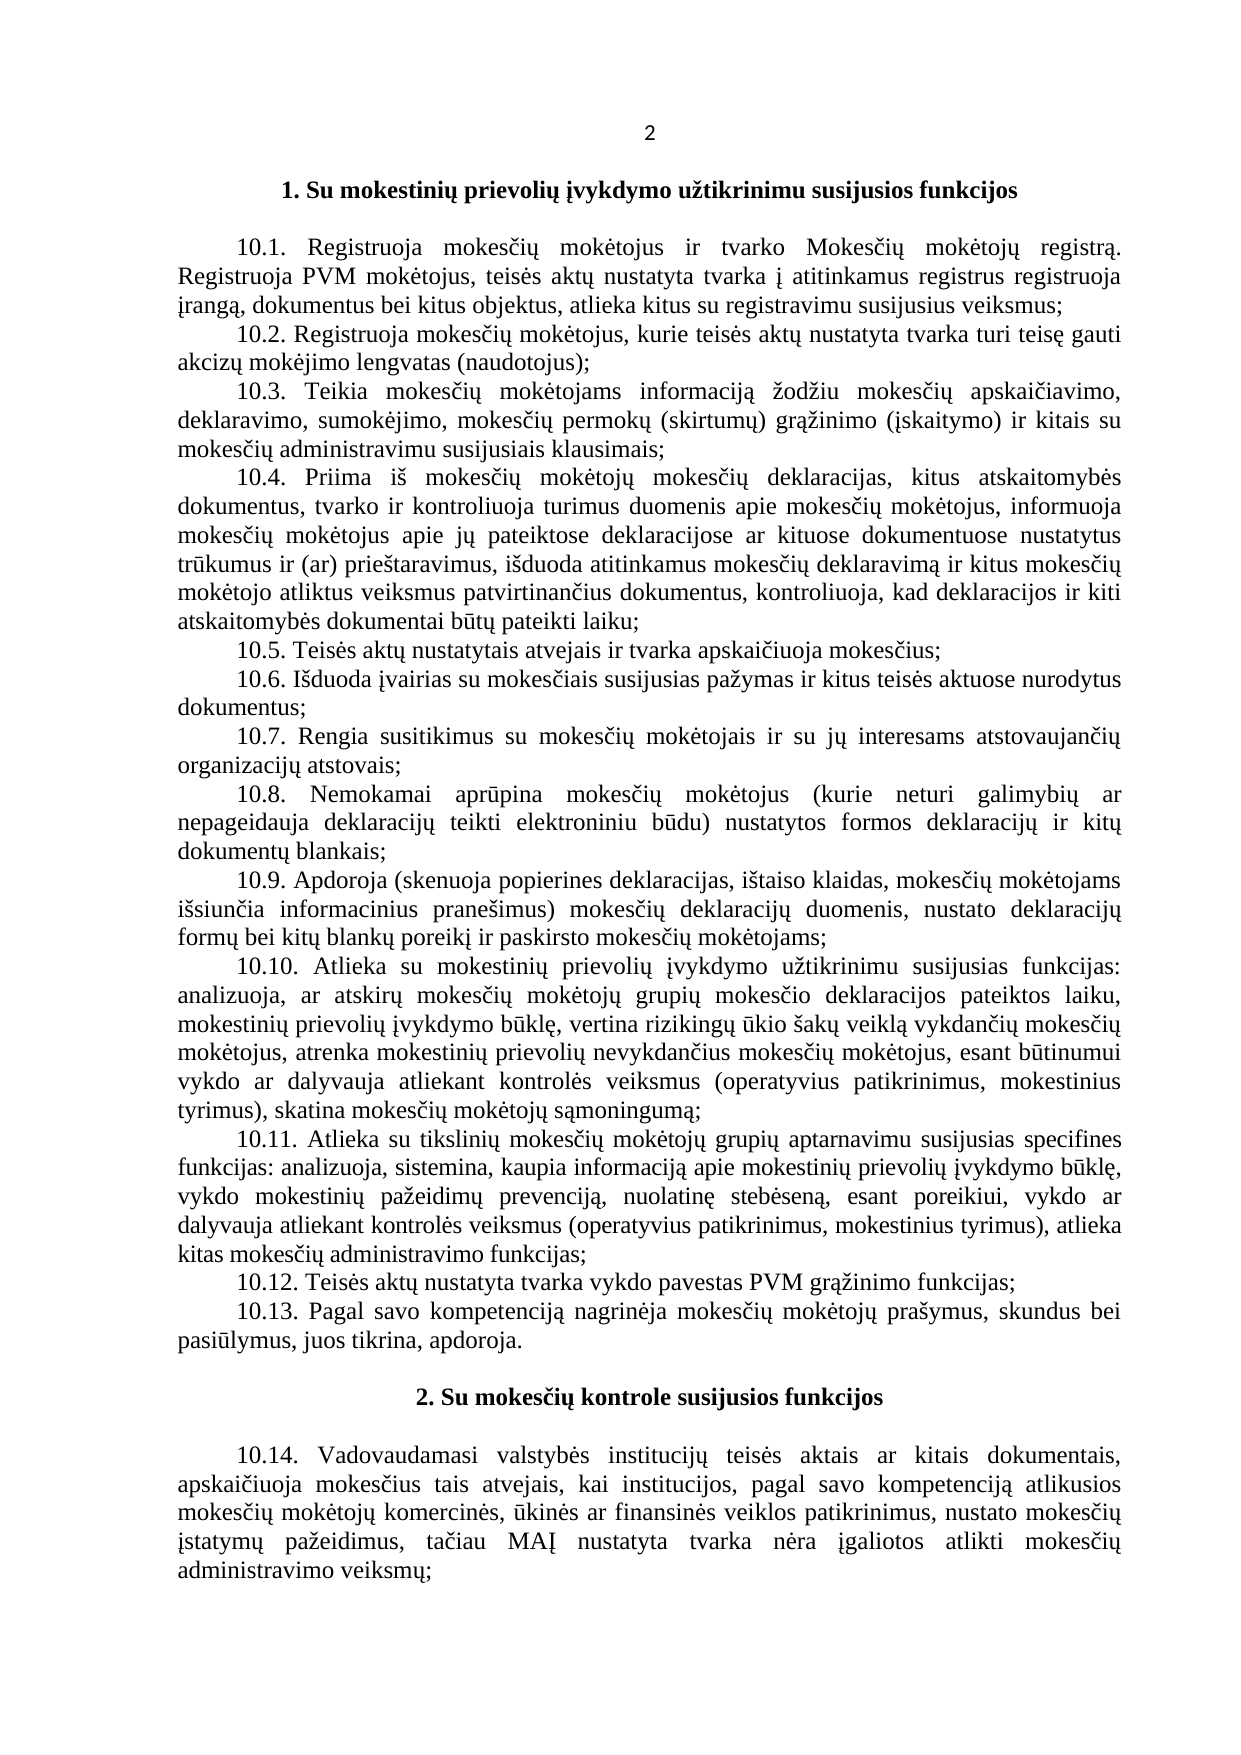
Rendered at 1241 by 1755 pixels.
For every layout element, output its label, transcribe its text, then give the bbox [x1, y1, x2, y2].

text 10.9. Apdoroja (skenuoja popierines deklaracijas, ištaiso klaidas, mokesčių mokėtojams išsiunčia informacinius pranešimus) mokesčių deklaracijų duomenis, nustato deklaracijų formų bei kitų blankų poreikį ir paskirsto mokesčių mokėtojams; [177, 865, 1122, 951]
text 10.4. Priima iš mokesčių mokėtojų mokesčių deklaracijas, kitus atskaitomybės dokumentus, tvarko ir kontroliuoja turimus duomenis apie mokesčių mokėtojus, informuoja mokesčių mokėtojus apie jų pateiktose deklaracijose ar kituose dokumentuose nustatytus trūkumus ir (ar) prieštaravimus, išduoda atitinkamus mokesčių deklaravimą ir kitus mokesčių mokėtojo atliktus veiksmus patvirtinančius dokumentus, kontroliuoja, kad deklaracijos ir kiti atskaitomybės dokumentai būtų pateikti laiku; [177, 462, 1122, 635]
text 10.3. Teikia mokesčių mokėtojams informaciją žodžiu mokesčių apskaičiavimo, deklaravimo, sumokėjimo, mokesčių permokų (skirtumų) grąžinimo (įskaitymo) ir kitais su mokesčių administravimu susijusiais klausimais; [177, 376, 1122, 462]
text 10.2. Registruoja mokesčių mokėtojus, kurie teisės aktų nustatyta tvarka turi teisę gauti akcizų mokėjimo lengvatas (naudotojus); [177, 319, 1122, 376]
text 10.6. Išduoda įvairias su mokesčiais susijusias pažymas ir kitus teisės aktuose nurodytus dokumentus; [177, 664, 1122, 721]
text 10.13. Pagal savo kompetenciją nagrinėja mokesčių mokėtojų prašymus, skundus bei pasiūlymus, juos tikrina, apdoroja. [177, 1296, 1122, 1354]
text 10.12. Teisės aktų nustatyta tvarka vykdo pavestas PVM grąžinimo funkcijas; [177, 1267, 1122, 1296]
text 10.8. Nemokamai aprūpina mokesčių mokėtojus (kurie neturi galimybių ar nepageidauja deklaracijų teikti elektroniniu būdu) nustatytos formos deklaracijų ir kitų dokumentų blankais; [177, 779, 1122, 865]
text 10.1. Registruoja mokesčių mokėtojus ir tvarko Mokesčių mokėtojų registrą. Registruoja PVM mokėtojus, teisės aktų nustatyta tvarka į atitinkamus registrus registruoja įrangą, dokumentus bei kitus objektus, atlieka kitus su registravimu susijusius veiksmus; [177, 232, 1122, 319]
text 10.7. Rengia susitikimus su mokesčių mokėtojais ir su jų interesams atstovaujančių organizacijų atstovais; [177, 721, 1122, 779]
text 2. Su mokesčių kontrole susijusios funkcijos [177, 1382, 1122, 1411]
text 10.5. Teisės aktų nustatytais atvejais ir tvarka apskaičiuoja mokesčius; [177, 635, 1122, 664]
text 10.14. Vadovaudamasi valstybės institucijų teisės aktais ar kitais dokumentais, apskaičiuoja mokesčius tais atvejais, kai institucijos, pagal savo kompetenciją atlikusios mokesčių mokėtojų komercinės, ūkinės ar finansinės veiklos patikrinimus, nustato mokesčių įstatymų pažeidimus, tačiau MAĮ nustatyta tvarka nėra įgaliotos atlikti mokesčių administravimo veiksmų; [177, 1440, 1122, 1584]
text 10.10. Atlieka su mokestinių prievolių įvykdymo užtikrinimu susijusias funkcijas: analizuoja, ar atskirų mokesčių mokėtojų grupių mokesčio deklaracijos pateiktos laiku, mokestinių prievolių įvykdymo būklę, vertina rizikingų ūkio šakų veiklą vykdančių mokesčių mokėtojus, atrenka mokestinių prievolių nevykdančius mokesčių mokėtojus, esant būtinumui vykdo ar dalyvauja atliekant kontrolės veiksmus (operatyvius patikrinimus, mokestinius tyrimus), skatina mokesčių mokėtojų sąmoningumą; [177, 951, 1122, 1124]
text 10.11. Atlieka su tikslinių mokesčių mokėtojų grupių aptarnavimu susijusias specifines funkcijas: analizuoja, sistemina, kaupia informaciją apie mokestinių prievolių įvykdymo būklę, vykdo mokestinių pažeidimų prevenciją, nuolatinę stebėseną, esant poreikiui, vykdo ar dalyvauja atliekant kontrolės veiksmus (operatyvius patikrinimus, mokestinius tyrimus), atlieka kitas mokesčių administravimo funkcijas; [177, 1124, 1122, 1267]
text 1. Su mokestinių prievolių įvykdymo užtikrinimu susijusios funkcijos [177, 175, 1122, 204]
